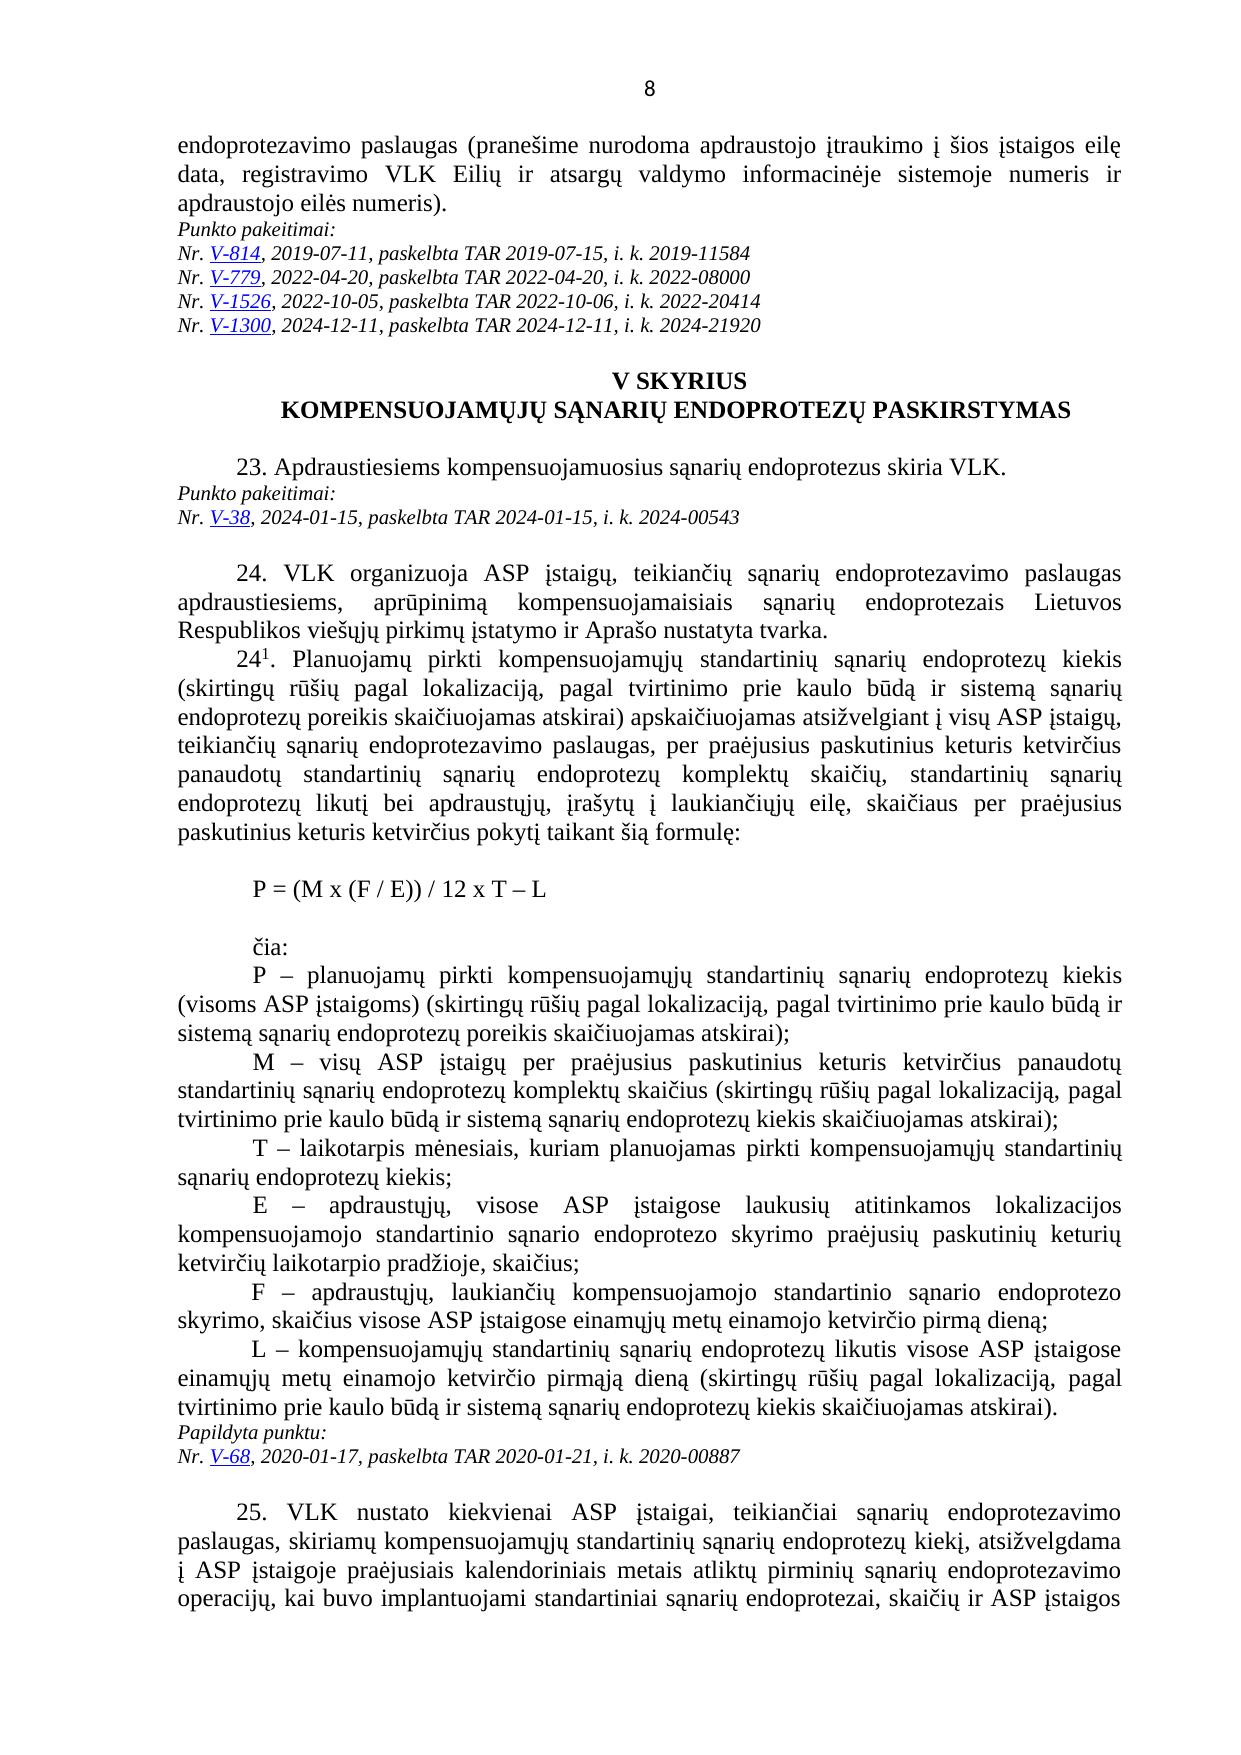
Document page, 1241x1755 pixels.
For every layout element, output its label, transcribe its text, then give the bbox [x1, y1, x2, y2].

text KOMPENSUOJAMŲJŲ SĄNARIŲ ENDOPROTEZŲ PASKIRSTYMAS [177, 395, 1122, 423]
text 241. Planuojamų pirkti kompensuojamųjų standartinių sąnarių endoprotezų kiekis (skirtingų rūšių pagal lokalizaciją, pagal tvirtinimo prie kaulo būdą ir sistemą sąnarių endoprotezų poreikis skaičiuojamas atskirai) apskaičiuojamas atsižvelgiant į visų ASP įstaigų, teikiančių sąnarių endoprotezavimo paslaugas, per praėjusius paskutinius keturis ketvirčius panaudotų standartinių sąnarių endoprotezų komplektų skaičių, standartinių sąnarių endoprotezų likutį bei apdraustųjų, įrašytų į laukiančiųjų eilę, skaičiaus per praėjusius paskutinius keturis ketvirčius pokytį taikant šią formulę: [177, 644, 1122, 845]
text Papildyta punktu: [177, 1420, 1122, 1444]
text F – apdraustųjų, laukiančių kompensuojamojo standartinio sąnario endoprotezo skyrimo, skaičius visose ASP įstaigose einamųjų metų einamojo ketvirčio pirmą dieną; [177, 1277, 1122, 1334]
text 24. VLK organizuoja ASP įstaigų, teikiančių sąnarių endoprotezavimo paslaugas apdraustiesiems, aprūpinimą kompensuojamaisiais sąnarių endoprotezais Lietuvos Respublikos viešųjų pirkimų įstatymo ir Aprašo nustatyta tvarka. [177, 558, 1122, 644]
text P = (M x (F / E)) / 12 x T – L [177, 874, 1122, 903]
text čia: [177, 932, 1122, 960]
text Punkto pakeitimai: [177, 481, 1122, 505]
text 23. Apdraustiesiems kompensuojamuosius sąnarių endoprotezus skiria VLK. [177, 452, 1122, 481]
text E – apdraustųjų, visose ASP įstaigose laukusių atitinkamos lokalizacijos kompensuojamojo standartinio sąnario endoprotezo skyrimo praėjusių paskutinių keturių ketvirčių laikotarpio pradžioje, skaičius; [177, 1190, 1122, 1277]
text M – visų ASP įstaigų per praėjusius paskutinius keturis ketvirčius panaudotų standartinių sąnarių endoprotezų komplektų skaičius (skirtingų rūšių pagal lokalizaciją, pagal tvirtinimo prie kaulo būdą ir sistemą sąnarių endoprotezų kiekis skaičiuojamas atskirai); [177, 1047, 1122, 1133]
text V SKYRIUS [177, 366, 1122, 395]
text Nr. V-779, 2022-04-20, paskelbta TAR 2022-04-20, i. k. 2022-08000 [177, 265, 1122, 289]
text L – kompensuojamųjų standartinių sąnarių endoprotezų likutis visose ASP įstaigose einamųjų metų einamojo ketvirčio pirmąją dieną (skirtingų rūšių pagal lokalizaciją, pagal tvirtinimo prie kaulo būdą ir sistemą sąnarių endoprotezų kiekis skaičiuojamas atskirai). [177, 1334, 1122, 1420]
text Nr. V-814, 2019-07-11, paskelbta TAR 2019-07-15, i. k. 2019-11584 [177, 241, 1122, 265]
text T – laikotarpis mėnesiais, kuriam planuojamas pirkti kompensuojamųjų standartinių sąnarių endoprotezų kiekis; [177, 1133, 1122, 1190]
text Nr. V-68, 2020-01-17, paskelbta TAR 2020-01-21, i. k. 2020-00887 [177, 1444, 1122, 1468]
text 25. VLK nustato kiekvienai ASP įstaigai, teikiančiai sąnarių endoprotezavimo paslaugas, skiriamų kompensuojamųjų standartinių sąnarių endoprotezų kiekį, atsižvelgdama į ASP įstaigoje praėjusiais kalendoriniais metais atliktų pirminių sąnarių endoprotezavimo operacijų, kai buvo implantuojami standartiniai sąnarių endoprotezai, skaičių ir ASP įstaigos [177, 1497, 1122, 1612]
text Punkto pakeitimai: [177, 217, 1122, 241]
text Nr. V-1300, 2024-12-11, paskelbta TAR 2024-12-11, i. k. 2024-21920 [177, 313, 1122, 337]
text Nr. V-1526, 2022-10-05, paskelbta TAR 2022-10-06, i. k. 2022-20414 [177, 289, 1122, 313]
text endoprotezavimo paslaugas (pranešime nurodoma apdraustojo įtraukimo į šios įstaigos eilę data, registravimo VLK Eilių ir atsargų valdymo informacinėje sistemoje numeris ir apdraustojo eilės numeris). [177, 131, 1122, 217]
text Nr. V-38, 2024-01-15, paskelbta TAR 2024-01-15, i. k. 2024-00543 [177, 505, 1122, 529]
text P – planuojamų pirkti kompensuojamųjų standartinių sąnarių endoprotezų kiekis (visoms ASP įstaigoms) (skirtingų rūšių pagal lokalizaciją, pagal tvirtinimo prie kaulo būdą ir sistemą sąnarių endoprotezų poreikis skaičiuojamas atskirai); [177, 960, 1122, 1047]
